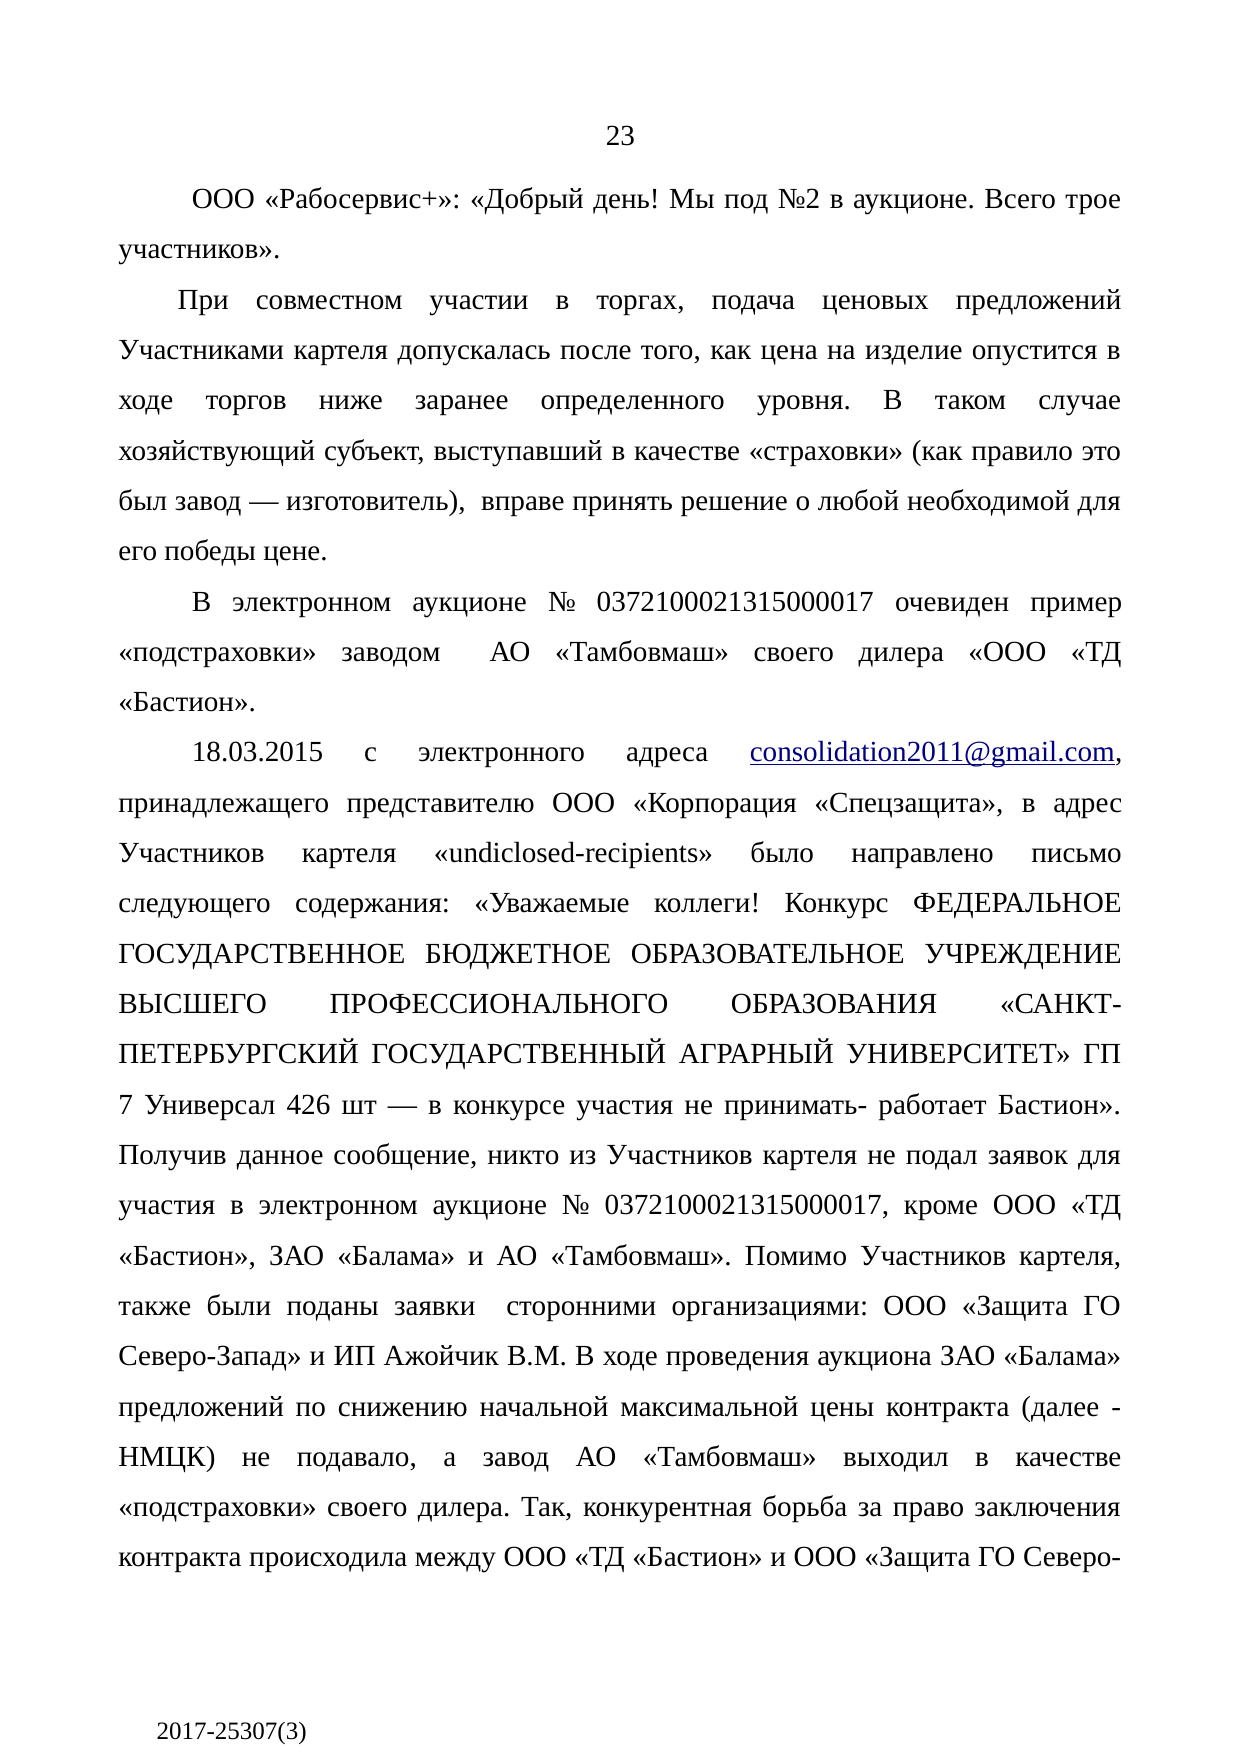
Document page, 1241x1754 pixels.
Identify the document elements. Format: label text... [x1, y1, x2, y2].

text В электронном аукционе № 0372100021315000017 очевиден пример «подстраховки» заводом АО «Тамбовмаш» своего дилера «ООО «ТД «Бастион». [118, 584, 1122, 718]
text 18.03.2015 с электронного адреса consolidation2011@gmail.com, принадлежащего представителю ООО «Корпорация «Спецзащита», в адрес Участников картеля «undiclosed-recipients» было направлено письмо следующего содержания: «Уважаемые коллеги! Конкурс ФЕДЕРАЛЬНОЕ ГОСУДАРСТВЕННОЕ БЮДЖЕТНОЕ ОБРАЗОВАТЕЛЬНОЕ УЧРЕЖДЕНИЕ ВЫСШЕГО ПРОФЕССИОНАЛЬНОГО ОБРАЗОВАНИЯ «САНКТ-ПЕТЕРБУРГСКИЙ ГОСУДАРСТВЕННЫЙ АГРАРНЫЙ УНИВЕРСИТЕТ» ГП 7 Универсал 426 шт — в конкурсе участия не принимать- работает Бастион». Получив данное сообщение, никто из Участников картеля не подал заявок для участия в электронном аукционе № 0372100021315000017, кроме ООО «ТД «Бастион», ЗАО «Балама» и АО «Тамбовмаш». Помимо Участников картеля, также были поданы заявки сторонними организациями: ООО «Защита ГО Северо-Запад» и ИП Ажойчик В.М. В ходе проведения аукциона ЗАО «Балама» предложений по снижению начальной максимальной цены контракта (далее - НМЦК) не подавало, а завод АО «Тамбовмаш» выходил в качестве «подстраховки» своего дилера. Так, конкурентная борьба за право заключения контракта происходила между ООО «ТД «Бастион» и ООО «Защита ГО Северо- [118, 734, 1122, 1573]
text ООО «Рабосервис+»: «Добрый день! Мы под №2 в аукционе. Всего трое участников». [118, 181, 1122, 265]
text При совместном участии в торгах, подача ценовых предложений Участниками картеля допускалась после того, как цена на изделие опустится в ходе торгов ниже заранее определенного уровня. В таком случае хозяйствующий субъект, выступавший в качестве «страховки» (как правило это был завод — изготовитель), вправе принять решение о любой необходимой для его победы цене. [118, 282, 1122, 567]
